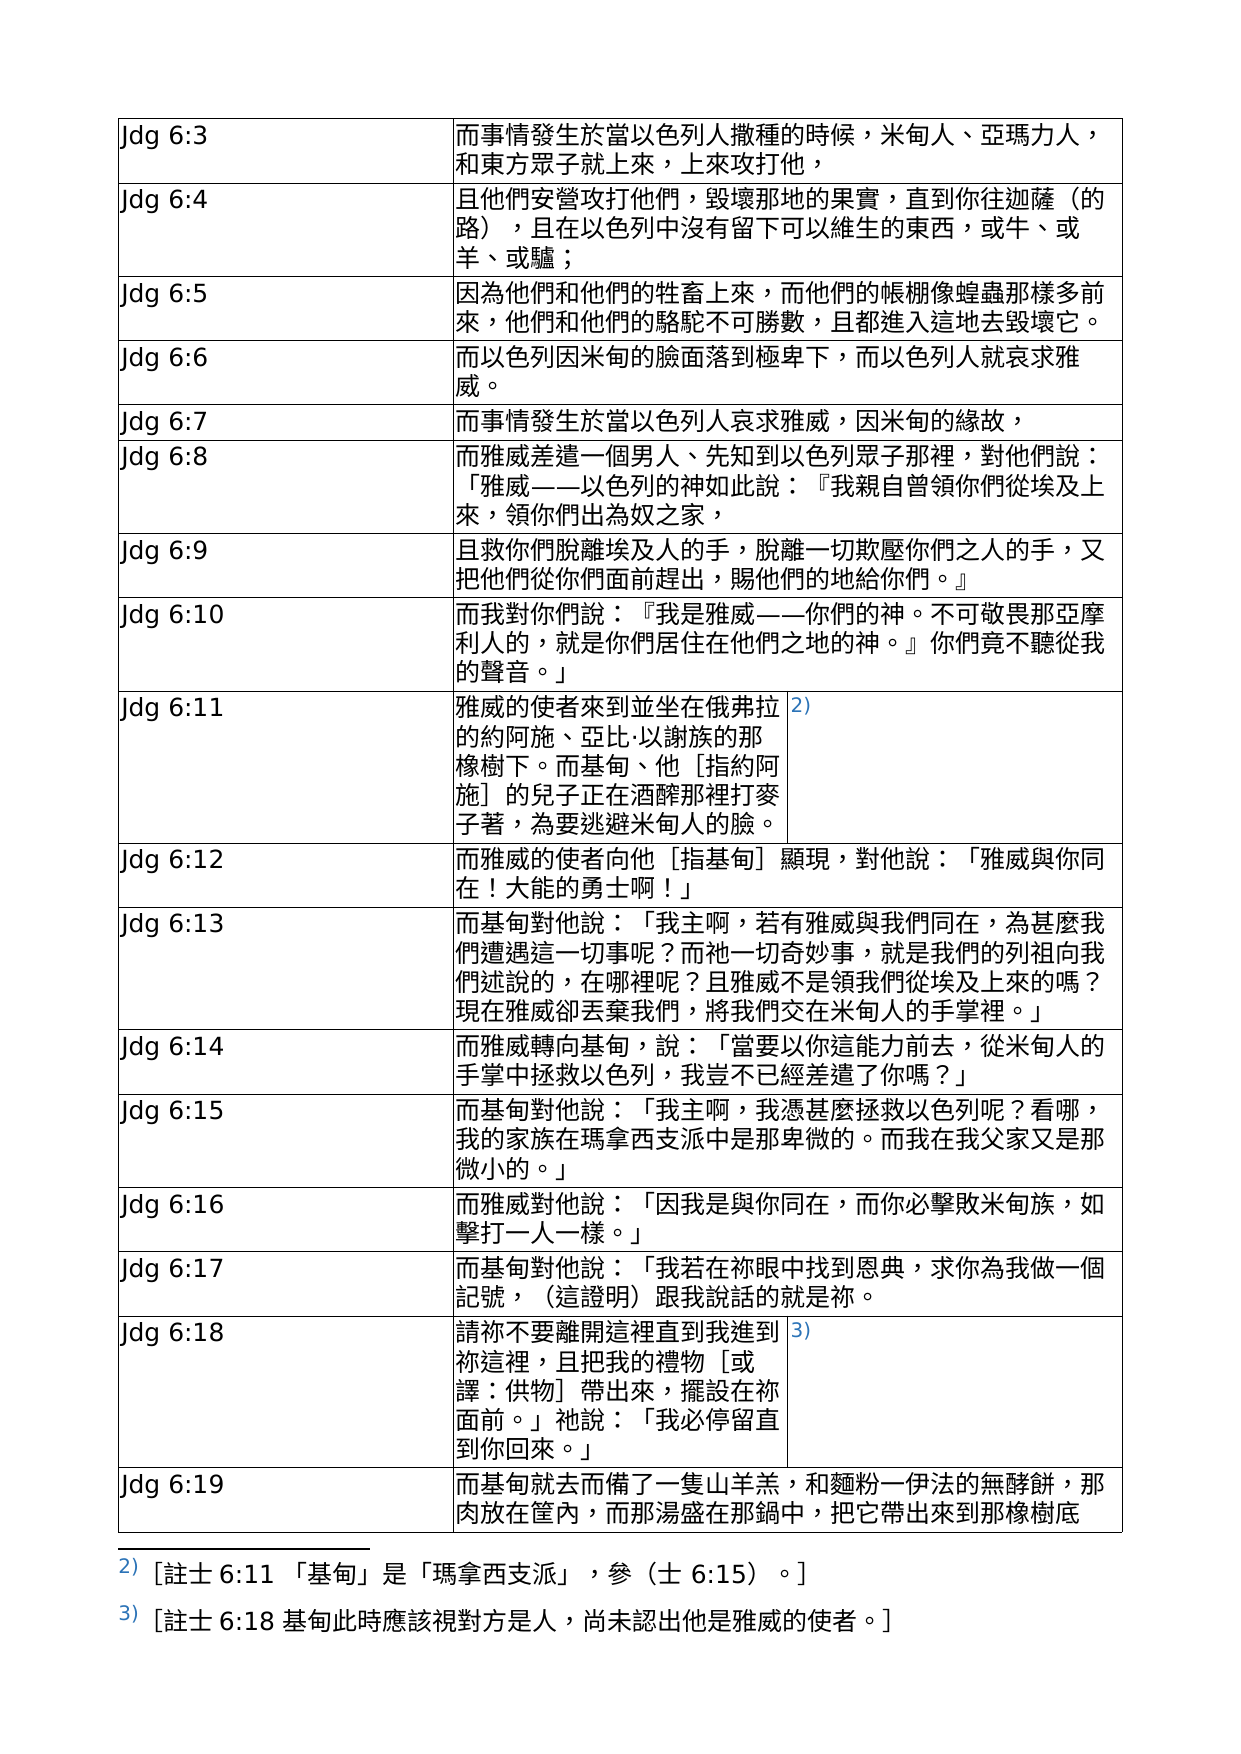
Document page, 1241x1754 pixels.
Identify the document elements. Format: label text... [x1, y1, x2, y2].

table_cell 因為他們和他們的牲畜上來，而他們的帳棚像蝗蟲那樣多前來，他們和他們的駱駝不可勝數，且都進入這地去毀壞它。 [454, 277, 1122, 340]
table_cell 而雅威對他說：「因我是與你同在，而你必擊敗米甸族，如擊打一人一樣。」 [454, 1188, 1122, 1251]
table_cell 且他們安營攻打他們，毀壞那地的果實，直到你往迦薩（的路），且在以色列中沒有留下可以維生的東西，或牛、或羊、或驢； [454, 184, 1122, 276]
table_cell 而雅威差遣一個男人、先知到以色列眾子那裡，對他們說：「雅威——以色列的神如此說：『我親自曾領你們從埃及上來，領你們出為奴之家， [454, 441, 1122, 533]
table_cell [788, 1317, 1122, 1467]
table_cell Jdg 6:5 [119, 277, 453, 340]
table_cell Jdg 6:3 [119, 119, 453, 182]
table_cell 雅威的使者來到並坐在俄弗拉的約阿施、亞比·以謝族的那橡樹下。而基甸、他［指約阿施］的兒子正在酒醡那裡打麥子著，為要逃避米甸人的臉。 [454, 692, 787, 842]
table_cell 而基甸對他說：「我主啊，若有雅威與我們同在，為甚麼我們遭遇這一切事呢？而祂一切奇妙事，就是我們的列祖向我們述說的，在哪裡呢？且雅威不是領我們從埃及上來的嗎？現在雅威卻丟棄我們，將我們交在米甸人的手掌裡。」 [454, 908, 1122, 1029]
table_cell Jdg 6:12 [119, 844, 453, 907]
table_cell Jdg 6:15 [119, 1095, 453, 1187]
table_cell 而事情發生於當以色列人撒種的時候，米甸人、亞瑪力人，和東方眾子就上來，上來攻打他， [454, 119, 1122, 182]
table_cell Jdg 6:9 [119, 534, 453, 597]
table_cell [788, 692, 1122, 842]
table_cell 而基甸就去而備了一隻山羊羔，和麵粉一伊法的無酵餅，那肉放在筐內，而那湯盛在那鍋中，把它帶出來到那橡樹底 [454, 1468, 1122, 1532]
table_cell Jdg 6:10 [119, 598, 453, 691]
table_cell 而事情發生於當以色列人哀求雅威，因米甸的緣故， [454, 405, 1122, 439]
table_cell Jdg 6:7 [119, 405, 453, 439]
table_cell 而基甸對他說：「我主啊，我憑甚麼拯救以色列呢？看哪，我的家族在瑪拿西支派中是那卑微的。而我在我父家又是那微小的。」 [454, 1095, 1122, 1187]
table_cell Jdg 6:17 [119, 1252, 453, 1316]
table_cell Jdg 6:6 [119, 341, 453, 404]
table_cell Jdg 6:11 [119, 692, 453, 842]
table_cell Jdg 6:4 [119, 184, 453, 276]
table_cell 而雅威的使者向他［指基甸］顯現，對他說：「雅威與你同在！大能的勇士啊！」 [454, 844, 1122, 907]
table_cell Jdg 6:18 [119, 1317, 453, 1467]
table_cell Jdg 6:19 [119, 1468, 453, 1532]
table_cell 而雅威轉向基甸，說：「當要以你這能力前去，從米甸人的手掌中拯救以色列，我豈不已經差遣了你嗎？」 [454, 1030, 1122, 1093]
table_cell 且救你們脫離埃及人的手，脫離一切欺壓你們之人的手，又把他們從你們面前趕出，賜他們的地給你們。』 [454, 534, 1122, 597]
table_cell Jdg 6:14 [119, 1030, 453, 1093]
table_cell 請祢不要離開這裡直到我進到祢這裡，且把我的禮物［或譯：供物］帶出來，擺設在祢面前。」祂說：「我必停留直到你回來。」 [454, 1317, 787, 1467]
table_cell 而我對你們說：『我是雅威——你們的神。不可敬畏那亞摩利人的，就是你們居住在他們之地的神。』你們竟不聽從我的聲音。」 [454, 598, 1122, 691]
table_cell 而以色列因米甸的臉面落到極卑下，而以色列人就哀求雅威。 [454, 341, 1122, 404]
table_cell Jdg 6:8 [119, 441, 453, 533]
table_cell 而基甸對他說：「我若在祢眼中找到恩典，求你為我做一個記號，（這證明）跟我說話的就是祢。 [454, 1252, 1122, 1316]
table_cell Jdg 6:16 [119, 1188, 453, 1251]
table_cell Jdg 6:13 [119, 908, 453, 1029]
